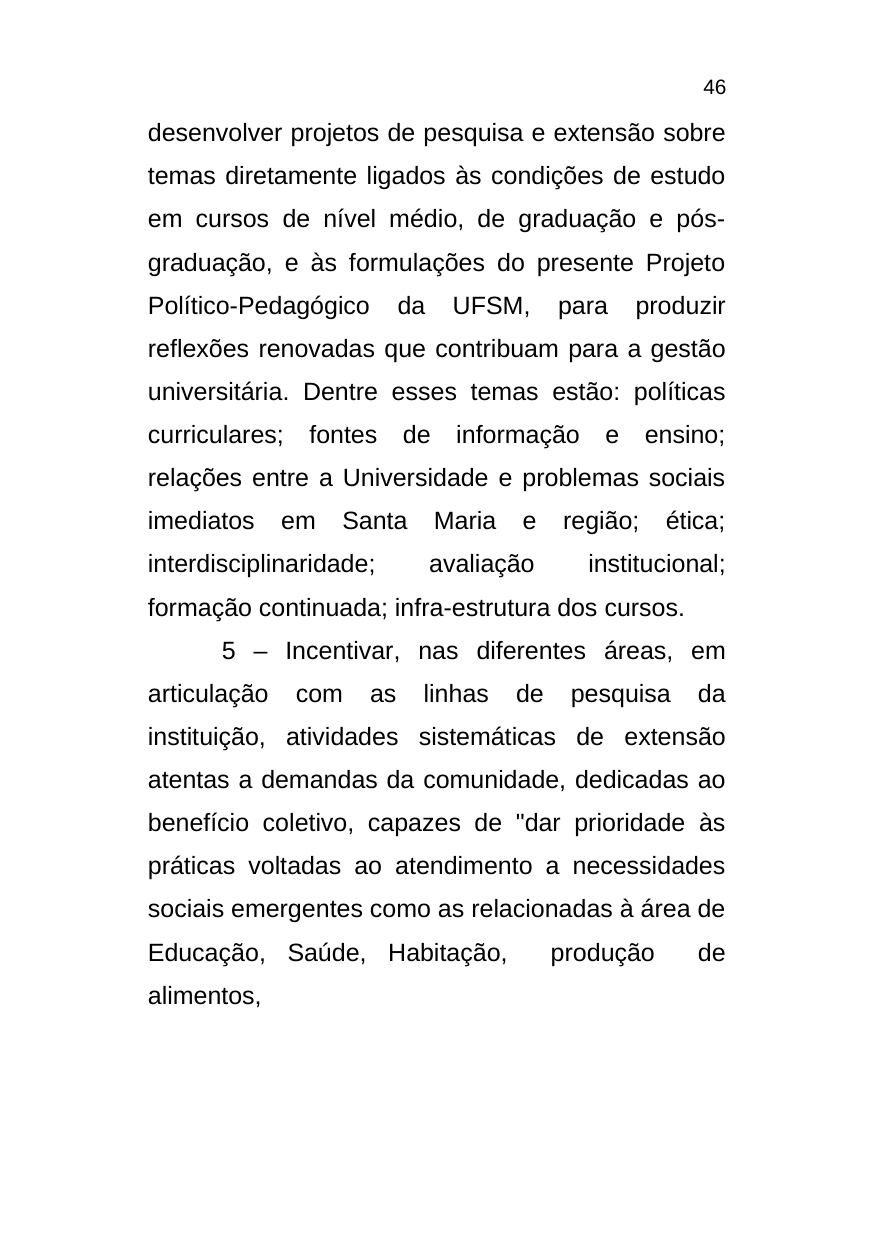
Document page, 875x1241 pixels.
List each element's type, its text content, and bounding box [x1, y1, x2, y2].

text 5 – Incentivar, nas diferentes áreas, em articulação com as linhas de pesquisa da instituição, atividades sistemáticas de extensão atentas a demandas da comunidade, dedicadas ao benefício coletivo, capazes de "dar prioridade às práticas voltadas ao atendimento a necessidades sociais emergentes como as relacionadas à área de Educação, Saúde, Habitação, produção de alimentos, [148, 636, 726, 1009]
text desenvolver projetos de pesquisa e extensão sobre temas diretamente ligados às condições de estudo em cursos de nível médio, de graduação e pós-graduação, e às formulações do presente Projeto Político-Pedagógico da UFSM, para produzir reflexões renovadas que contribuam para a gestão universitária. Dentre esses temas estão: políticas curriculares; fontes de informação e ensino; relações entre a Universidade e problemas sociais imediatos em Santa Maria e região; ética; interdisciplinaridade; avaliação institucional; formação continuada; infra-estrutura dos cursos. [148, 118, 726, 621]
